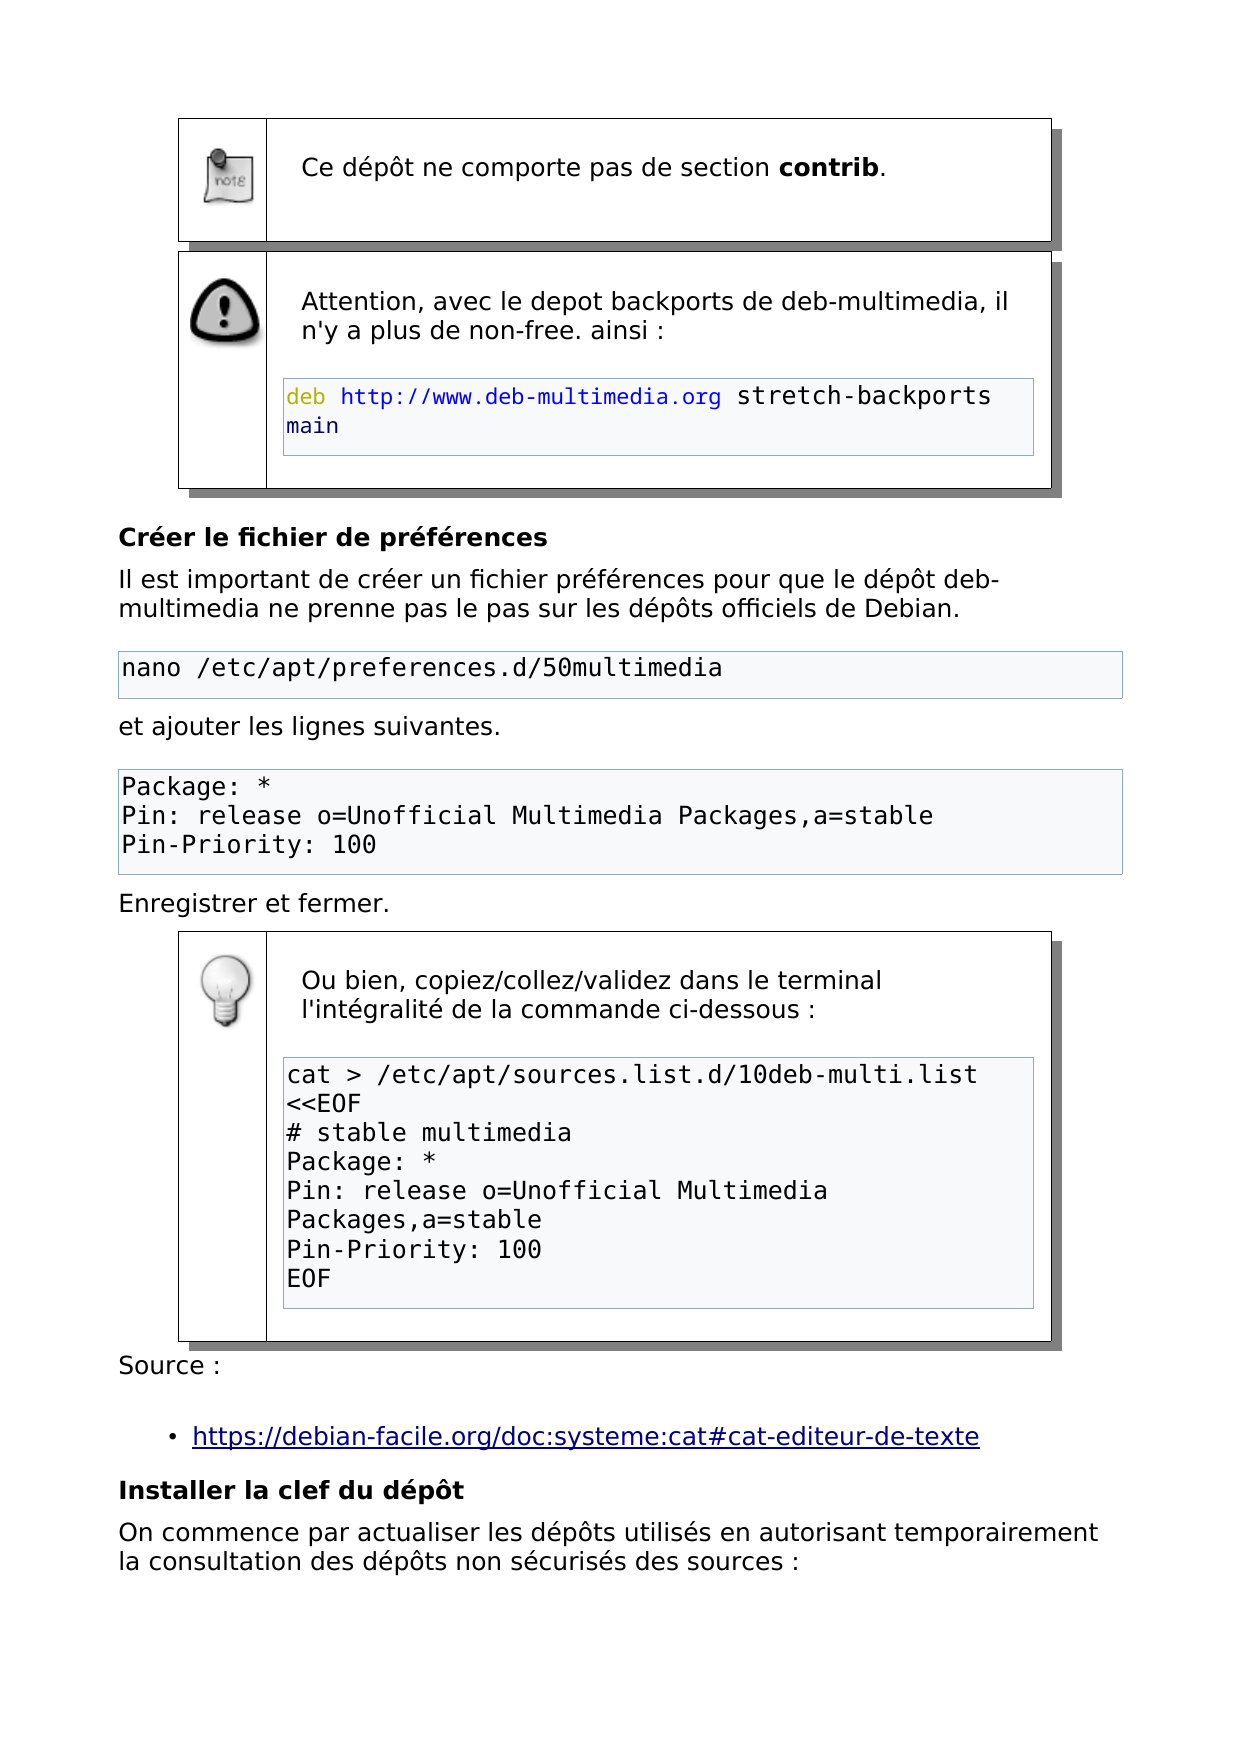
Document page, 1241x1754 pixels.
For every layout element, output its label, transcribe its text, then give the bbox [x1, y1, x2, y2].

table_header [179, 252, 266, 487]
text et ajouter les lignes suivantes. [118, 712, 1122, 741]
table_header Attention, avec le depot backports de deb-multimedia, il n'y a plus de non-free. ainsi : [267, 252, 1051, 487]
picture [190, 275, 266, 350]
text Enregistrer et fermer. [118, 889, 1122, 918]
table_header Package: * Pin: release o=Unofficial Multimedia Packages,a=stable Pin-Priority: 100 [119, 770, 1122, 874]
table_header [179, 932, 266, 1341]
subtitle Créer le fichier de préférences [118, 523, 1122, 552]
table_header nano /etc/apt/preferences.d/50multimedia [119, 652, 1122, 697]
text Il est important de créer un fichier préférences pour que le dépôt deb-multimedia ne prenne pas le pas sur les dépôts officiels de Debian. [118, 565, 1122, 623]
list https://debian-facile.org/doc:systeme:cat#cat-editeur-de-texte [177, 1422, 1122, 1452]
table_header deb http://www.deb-multimedia.org stretch-backports main [284, 379, 1033, 455]
picture [190, 141, 266, 217]
text On commence par actualiser les dépôts utilisés en autorisant temporairement la consultation des dépôts non sécurisés des sources : [118, 1518, 1122, 1577]
picture [190, 954, 266, 1030]
table_header cat > /etc/apt/sources.list.d/10deb-multi.list <<EOF # stable multimedia Package: * Pin: release o=Unofficial Multimedia Packages,a=stable Pin-Priority: 100 EOF [284, 1058, 1033, 1308]
subtitle Installer la clef du dépôt [118, 1477, 1122, 1506]
table_header Ou bien, copiez/collez/validez dans le terminal l'intégralité de la commande ci-dessous : [267, 932, 1051, 1341]
text Source : [118, 1351, 1122, 1380]
table_header Ce dépôt ne comporte pas de section contrib. [267, 119, 1051, 241]
table_header [179, 119, 266, 241]
